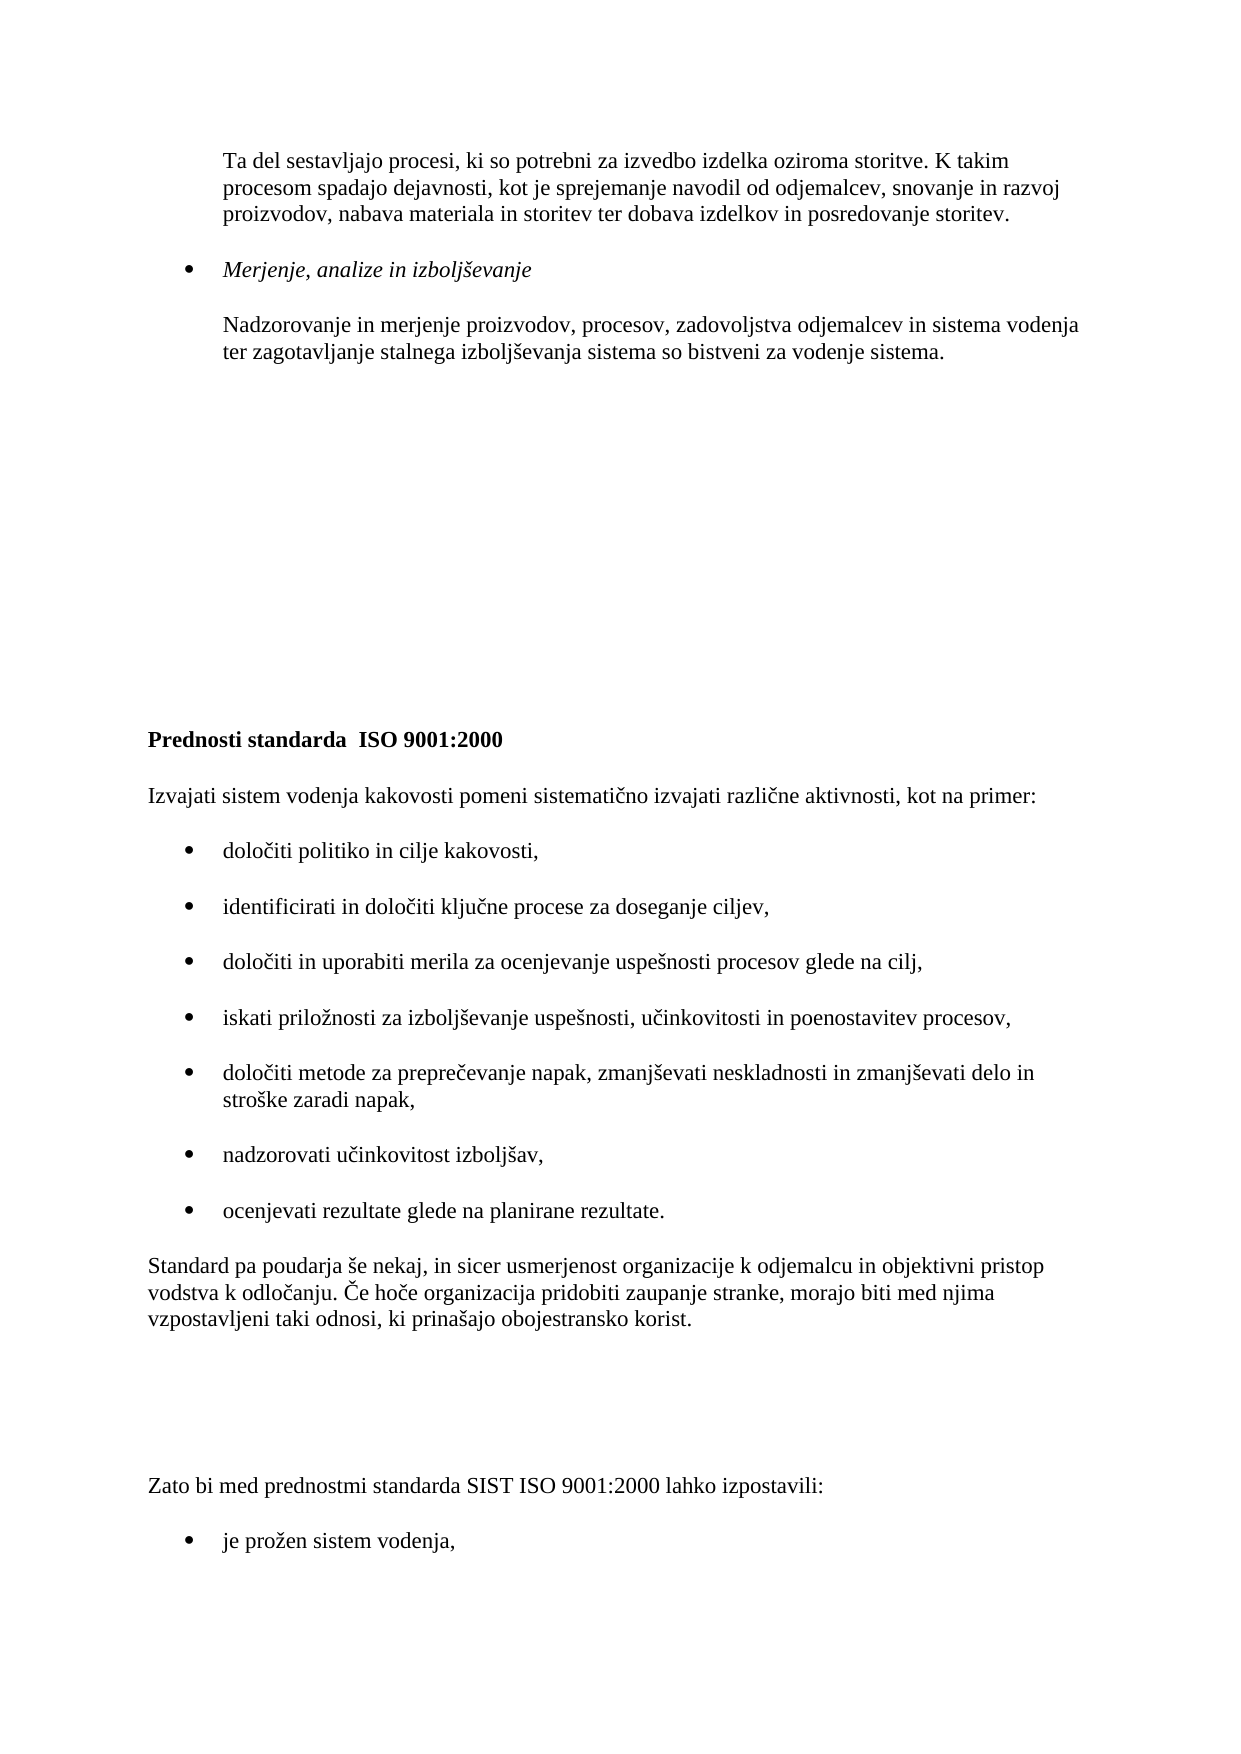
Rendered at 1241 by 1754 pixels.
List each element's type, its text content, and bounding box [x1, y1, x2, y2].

list identificirati in določiti ključne procese za doseganje ciljev, [185, 893, 1093, 919]
text Ta del sestavljajo procesi, ki so potrebni za izvedbo izdelka oziroma storitve. K takim procesom spadajo dejavnosti, kot je sprejemanje navodil od odjemalcev, snovanje in razvoj proizvodov, nabava materiala in storitev ter dobava izdelkov in posredovanje storitev. [223, 148, 1093, 227]
list določiti metode za preprečevanje napak, zmanjševati neskladnosti in zmanjševati delo in stroške zaradi napak, [185, 1059, 1093, 1112]
text Standard pa poudarja še nekaj, in sicer usmerjenost organizacije k odjemalcu in objektivni pristop vodstva k odločanju. Če hoče organizacija pridobiti zaupanje stranke, morajo biti med njima vzpostavljeni taki odnosi, ki prinašajo obojestransko korist. [148, 1252, 1093, 1331]
list je prožen sistem vodenja, [185, 1527, 1093, 1553]
text Nadzorovanje in merjenje proizvodov, procesov, zadovoljstva odjemalcev in sistema vodenja ter zagotavljanje stalnega izboljševanja sistema so bistveni za vodenje sistema. [223, 311, 1093, 364]
text Izvajati sistem vodenja kakovosti pomeni sistematično izvajati različne aktivnosti, kot na primer: [148, 782, 1093, 808]
list iskati priložnosti za izboljševanje uspešnosti, učinkovitosti in poenostavitev procesov, [185, 1004, 1093, 1030]
list Merjenje, analize in izboljševanje [185, 256, 1093, 282]
list določiti in uporabiti merila za ocenjevanje uspešnosti procesov glede na cilj, [185, 948, 1093, 975]
list določiti politiko in cilje kakovosti, [185, 837, 1093, 864]
subtitle Prednosti standarda ISO 9001:2000 [148, 726, 1093, 753]
text Zato bi med prednostmi standarda SIST ISO 9001:2000 lahko izpostavili: [148, 1472, 1093, 1498]
list ocenjevati rezultate glede na planirane rezultate. [185, 1197, 1093, 1223]
list nadzorovati učinkovitost izboljšav, [185, 1141, 1093, 1168]
